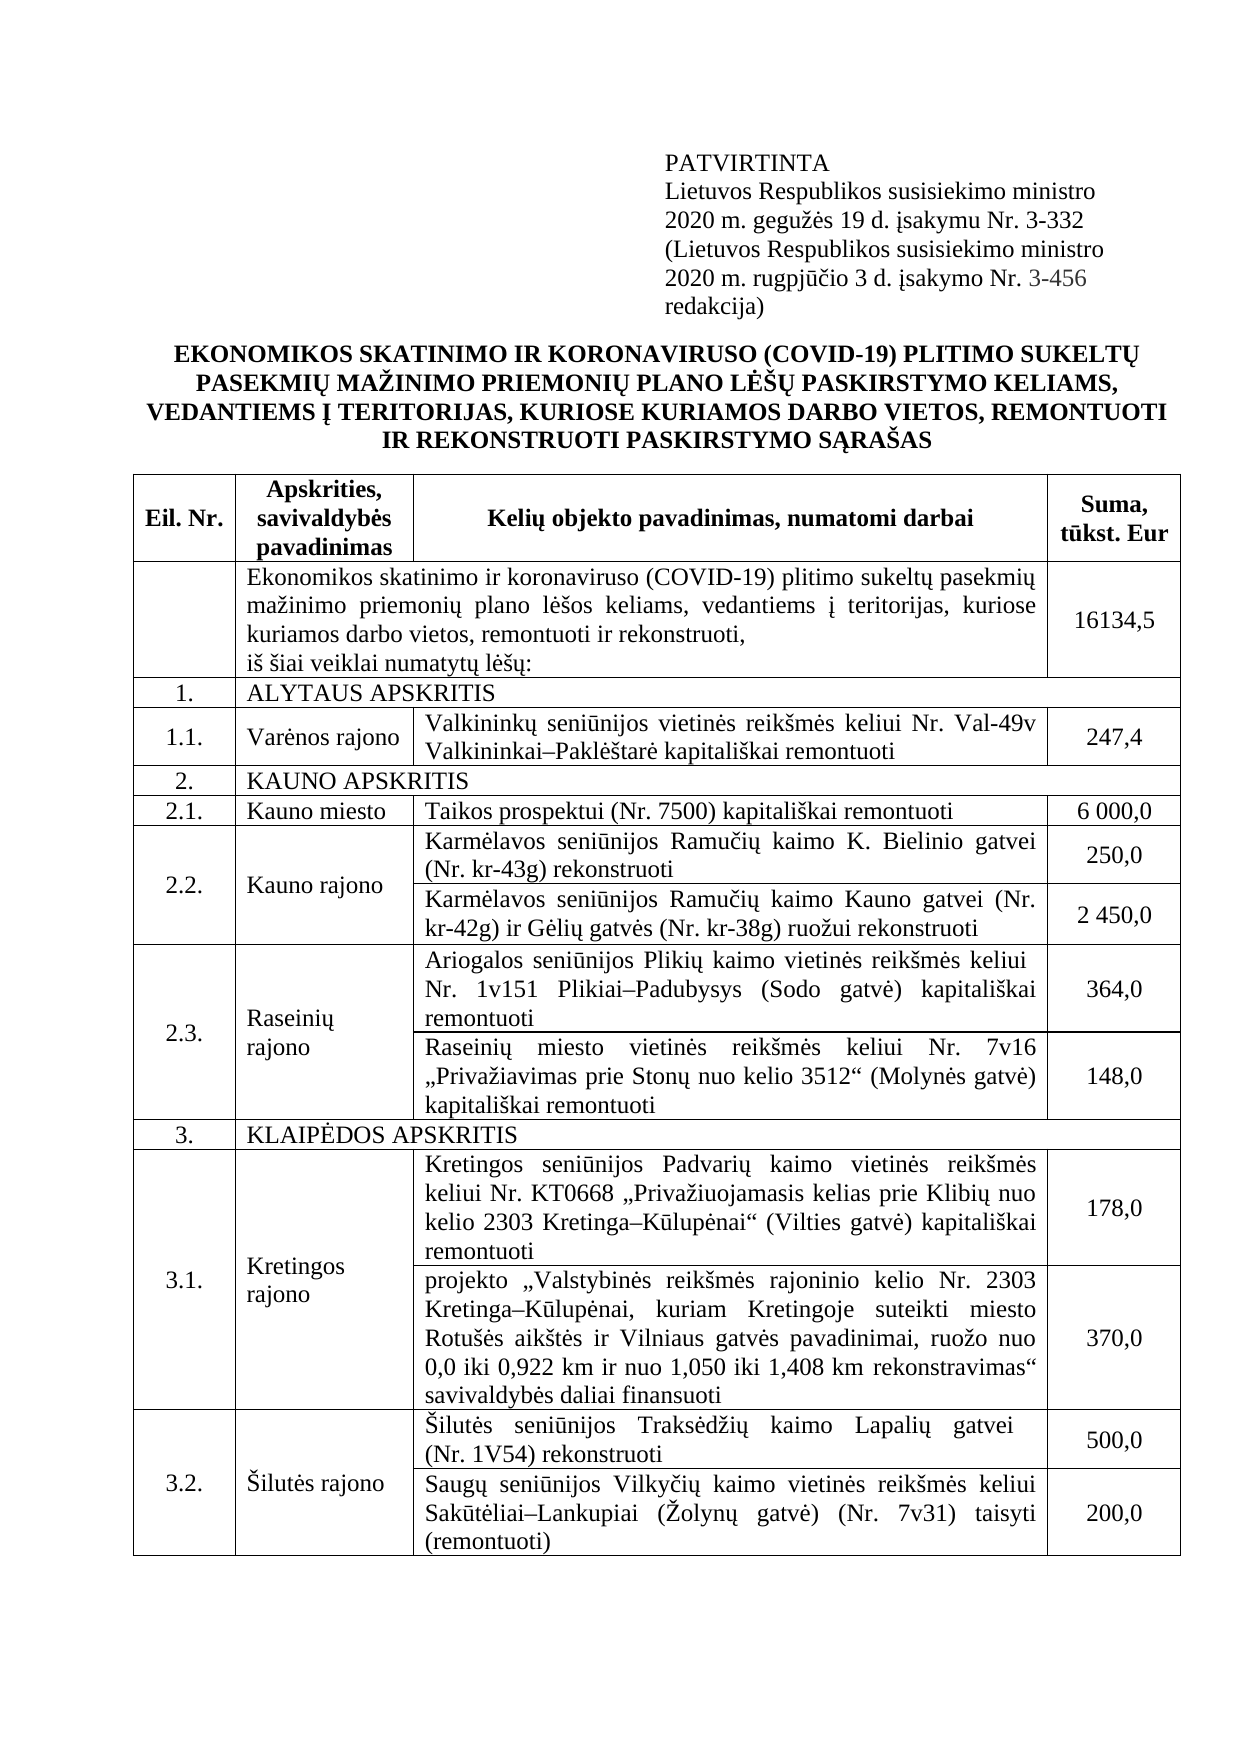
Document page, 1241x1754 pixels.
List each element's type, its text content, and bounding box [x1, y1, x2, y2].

table_cell Taikos prospektui (Nr. 7500) kapitališkai remontuoti [414, 796, 1047, 825]
table_header Suma, tūkst. Eur [1048, 475, 1180, 561]
table_cell 2.2. [134, 826, 235, 944]
table_cell 247,4 [1048, 708, 1180, 765]
table_cell 16134,5 [1048, 562, 1180, 677]
text EKONOMIKOS SKATINIMO IR KORONAVIRUSO (COVID-19) PLITIMO SUKELTŲ PASEKMIŲ MAŽINIMO PRIEMONIŲ PLANO LĖŠŲ PASKIRSTYMO KELIAMS, VEDANTIEMS Į TERITORIJAS, KURIOSE KURIAMOS DARBO VIETOS, REMONTUOTI IR REKONSTRUOTI Paskirstymo SĄRAŠAS [133, 339, 1181, 454]
table_cell Raseinių rajono [236, 945, 413, 1119]
table_header Eil. Nr. [134, 475, 235, 561]
table_cell Karmėlavos seniūnijos Ramučių kaimo Kauno gatvei (Nr. kr-42g) ir Gėlių gatvės (Nr. kr-38g) ruožui rekonstruoti [414, 884, 1047, 944]
table_cell Ariogalos seniūnijos Plikių kaimo vietinės reikšmės keliui Nr. 1v151 Plikiai–Padubysys (Sodo gatvė) kapitališkai remontuoti [414, 945, 1047, 1031]
table_header Kelių objekto pavadinimas, numatomi darbai [414, 475, 1047, 561]
table_cell Varėnos rajono [236, 708, 413, 765]
table_cell 370,0 [1048, 1266, 1180, 1409]
table_cell 200,0 [1048, 1469, 1180, 1555]
table_cell 3. [134, 1120, 235, 1148]
table_cell 3.1. [134, 1150, 235, 1409]
table_cell 2.1. [134, 796, 235, 825]
table_cell Ekonomikos skatinimo ir koronaviruso (COVID-19) plitimo sukeltų pasekmių mažinimo priemonių plano lėšos keliams, vedantiems į teritorijas, kuriose kuriamos darbo vietos, remontuoti ir rekonstruoti, iš šiai veiklai numatytų lėšų: [236, 562, 1047, 677]
table_cell Kretingos seniūnijos Padvarių kaimo vietinės reikšmės keliui Nr. KT0668 „Privažiuojamasis kelias prie Klibių nuo kelio 2303 Kretinga–Kūlupėnai“ (Vilties gatvė) kapitališkai remontuoti [414, 1150, 1047, 1264]
text Lietuvos Respublikos susisiekimo ministro [664, 176, 1181, 205]
table_cell KLAIPĖDOS APSKRITIS [236, 1120, 1180, 1148]
table_cell Kauno miesto [236, 796, 413, 825]
table_cell Kauno rajono [236, 826, 413, 944]
table_cell 3.2. [134, 1410, 235, 1555]
table_cell ALYTAUS APSKRITIS [236, 678, 1180, 707]
text PATVIRTINTA [664, 148, 1181, 176]
table_cell 178,0 [1048, 1150, 1180, 1264]
text redakcija) [664, 291, 1181, 320]
table_cell Valkininkų seniūnijos vietinės reikšmės keliui Nr. Val-49v Valkininkai–Paklėštarė kapitališkai remontuoti [414, 708, 1047, 765]
table_header Apskrities, savivaldybės pavadinimas [236, 475, 413, 561]
table_cell 2.3. [134, 945, 235, 1119]
table_cell Saugų seniūnijos Vilkyčių kaimo vietinės reikšmės keliui Sakūtėliai–Lankupiai (Žolynų gatvė) (Nr. 7v31) taisyti (remontuoti) [414, 1469, 1047, 1555]
table_cell Karmėlavos seniūnijos Ramučių kaimo K. Bielinio gatvei (Nr. kr-43g) rekonstruoti [414, 826, 1047, 883]
text 2020 m. rugpjūčio 3 d. įsakymo Nr. 3-456 [664, 263, 1181, 291]
table_cell Šilutės rajono [236, 1410, 413, 1555]
text (Lietuvos Respublikos susisiekimo ministro [664, 234, 1181, 263]
table_cell [134, 562, 235, 677]
table_cell KAUNO APSKRITIS [236, 766, 1180, 795]
text 2020 m. gegužės 19 d. įsakymu Nr. 3-332 [664, 205, 1181, 234]
table_cell 500,0 [1048, 1410, 1180, 1468]
table_cell 364,0 [1048, 945, 1180, 1031]
table_cell Kretingos rajono [236, 1150, 413, 1409]
table_cell 2 450,0 [1048, 884, 1180, 944]
table_cell Šilutės seniūnijos Traksėdžių kaimo Lapalių gatvei (Nr. 1V54) rekonstruoti [414, 1410, 1047, 1468]
table_cell Raseinių miesto vietinės reikšmės keliui Nr. 7v16 „Privažiavimas prie Stonų nuo kelio 3512“ (Molynės gatvė) kapitališkai remontuoti [414, 1033, 1047, 1119]
table_cell 148,0 [1048, 1033, 1180, 1119]
table_cell 6 000,0 [1048, 796, 1180, 825]
table_cell 2. [134, 766, 235, 795]
table_cell projekto „Valstybinės reikšmės rajoninio kelio Nr. 2303 Kretinga–Kūlupėnai, kuriam Kretingoje suteikti miesto Rotušės aikštės ir Vilniaus gatvės pavadinimai, ruožo nuo 0,0 iki 0,922 km ir nuo 1,050 iki 1,408 km rekonstravimas“ savivaldybės daliai finansuoti [414, 1266, 1047, 1409]
table_cell 250,0 [1048, 826, 1180, 883]
table_cell 1.1. [134, 708, 235, 765]
table_cell 1. [134, 678, 235, 707]
